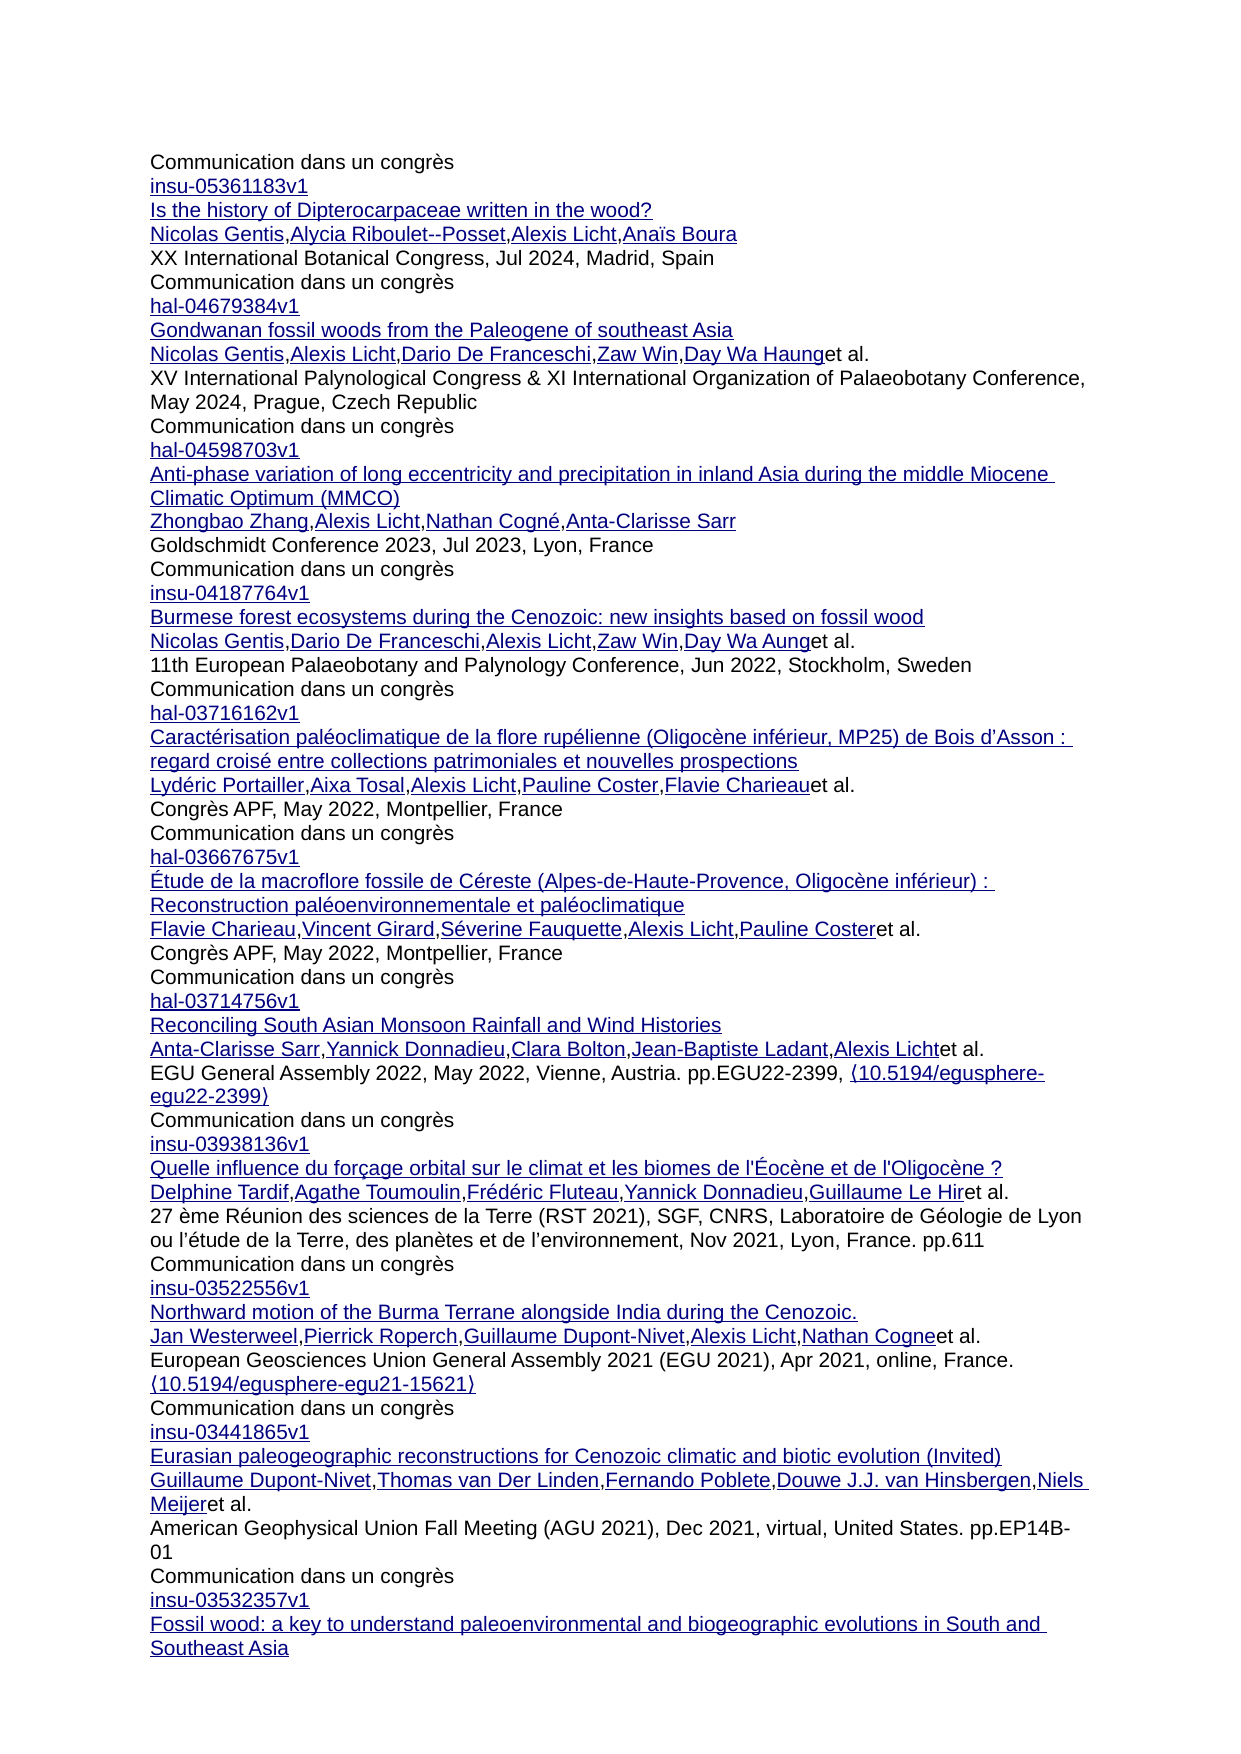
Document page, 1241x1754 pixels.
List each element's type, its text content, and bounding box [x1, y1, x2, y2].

table_cell Is the history of Dipterocarpaceae written in the wood? Nicolas Gentis,Alycia Riboulet--Posset,Alexis Licht,Anaïs Boura XX International Botanical Congress, Jul 2024, Madrid, Spain Communication dans un congrès hal-04679384v1 [150, 198, 1090, 318]
table_cell Reconciling South Asian Monsoon Rainfall and Wind Histories Anta-Clarisse Sarr,Yannick Donnadieu,Clara Bolton,Jean-Baptiste Ladant,Alexis Lichtet al. EGU General Assembly 2022, May 2022, Vienne, Austria. pp.EGU22-2399, ⟨10.5194/egusphere-egu22-2399⟩ Communication dans un congrès insu-03938136v1 [150, 1013, 1090, 1156]
table_cell Quelle influence du forçage orbital sur le climat et les biomes de l'Éocène et de l'Oligocène ? Delphine Tardif,Agathe Toumoulin,Frédéric Fluteau,Yannick Donnadieu,Guillaume Le Hiret al. 27 ème Réunion des sciences de la Terre (RST 2021), SGF, CNRS, Laboratoire de Géologie de Lyon ou l’étude de la Terre, des planètes et de l’environnement, Nov 2021, Lyon, France. pp.611 Communication dans un congrès insu-03522556v1 [150, 1156, 1090, 1300]
table_cell Fossil wood: a key to understand paleoenvironmental and biogeographic evolutions in South and Southeast Asia [150, 1611, 1090, 1659]
table_cell Communication dans un congrès insu-05361183v1 [150, 150, 1090, 198]
table_cell Caractérisation paléoclimatique de la flore rupélienne (Oligocène inférieur, MP25) de Bois d’Asson : regard croisé entre collections patrimoniales et nouvelles prospections Lydéric Portailler,Aixa Tosal,Alexis Licht,Pauline Coster,Flavie Charieauet al. Congrès APF, May 2022, Montpellier, France Communication dans un congrès hal-03667675v1 [150, 725, 1090, 869]
table_cell Northward motion of the Burma Terrane alongside India during the Cenozoic. Jan Westerweel,Pierrick Roperch,Guillaume Dupont-Nivet,Alexis Licht,Nathan Cogneet al. European Geosciences Union General Assembly 2021 (EGU 2021), Apr 2021, online, France. ⟨10.5194/egusphere-egu21-15621⟩ Communication dans un congrès insu-03441865v1 [150, 1300, 1090, 1444]
table_cell Gondwanan fossil woods from the Paleogene of southeast Asia Nicolas Gentis,Alexis Licht,Dario De Franceschi,Zaw Win,Day Wa Haunget al. XV International Palynological Congress & XI International Organization of Palaeobotany Conference, May 2024, Prague, Czech Republic Communication dans un congrès hal-04598703v1 [150, 318, 1090, 461]
table_cell Étude de la macroflore fossile de Céreste (Alpes-de-Haute-Provence, Oligocène inférieur) : Reconstruction paléoenvironnementale et paléoclimatique Flavie Charieau,Vincent Girard,Séverine Fauquette,Alexis Licht,Pauline Costeret al. Congrès APF, May 2022, Montpellier, France Communication dans un congrès hal-03714756v1 [150, 869, 1090, 1012]
table_cell Burmese forest ecosystems during the Cenozoic: new insights based on fossil wood Nicolas Gentis,Dario De Franceschi,Alexis Licht,Zaw Win,Day Wa Aunget al. 11th European Palaeobotany and Palynology Conference, Jun 2022, Stockholm, Sweden Communication dans un congrès hal-03716162v1 [150, 605, 1090, 725]
table_cell Anti-phase variation of long eccentricity and precipitation in inland Asia during the middle Miocene Climatic Optimum (MMCO) Zhongbao Zhang,Alexis Licht,Nathan Cogné,Anta-Clarisse Sarr Goldschmidt Conference 2023, Jul 2023, Lyon, France Communication dans un congrès insu-04187764v1 [150, 461, 1090, 605]
table_cell Eurasian paleogeographic reconstructions for Cenozoic climatic and biotic evolution (Invited) Guillaume Dupont-Nivet,Thomas van Der Linden,Fernando Poblete,Douwe J.J. van Hinsbergen,Niels Meijeret al. American Geophysical Union Fall Meeting (AGU 2021), Dec 2021, virtual, United States. pp.EP14B-01 Communication dans un congrès insu-03532357v1 [150, 1444, 1090, 1611]
